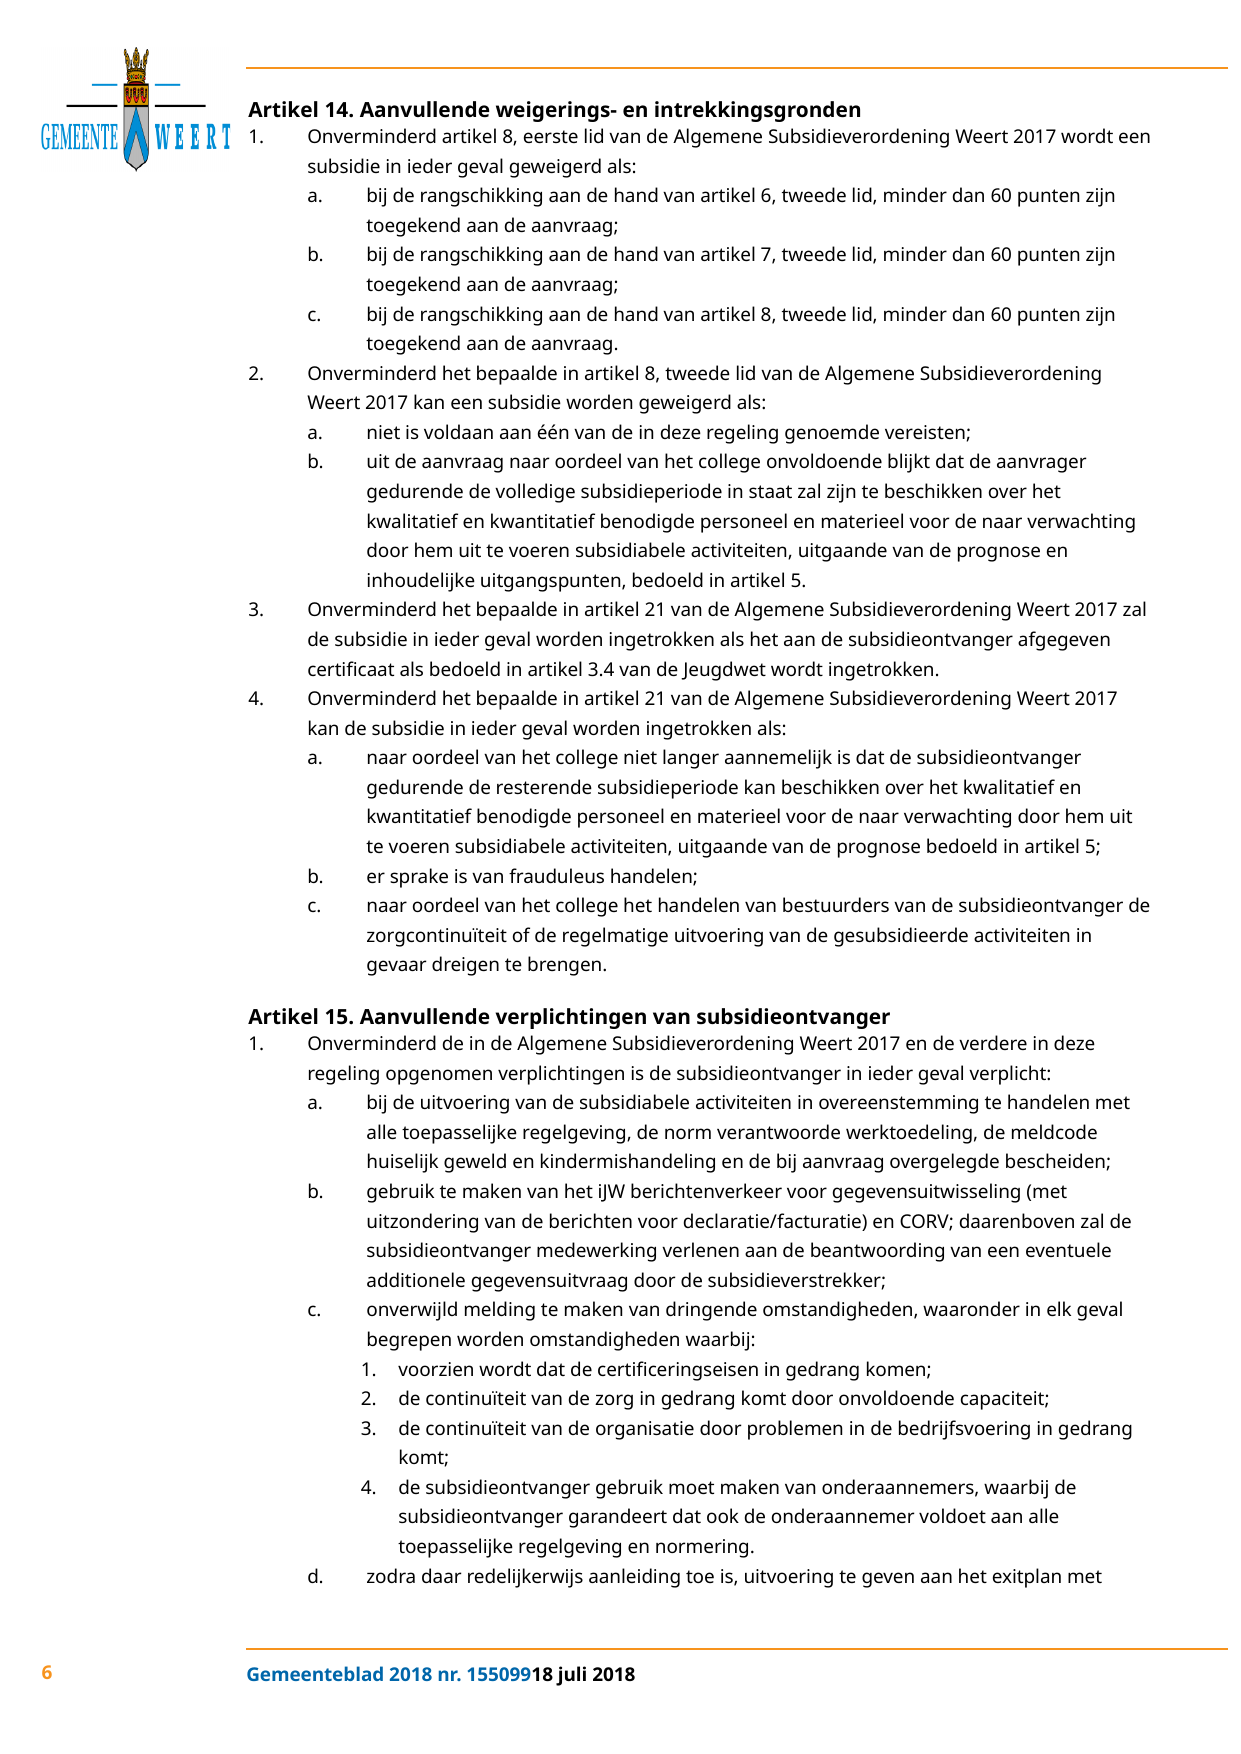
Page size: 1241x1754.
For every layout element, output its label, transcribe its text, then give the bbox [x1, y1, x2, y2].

list naar oordeel van het college het handelen van bestuurders van de subsidieontvanger de zorgcontinuïteit of de regelmatige uitvoering van de gesubsidieerde activiteiten in gevaar dreigen te brengen. [307, 892, 1152, 977]
list er sprake is van frauduleus handelen; [307, 863, 1152, 888]
list de continuïteit van de organisatie door problemen in de bedrijfsvoering in gedrang komt; [361, 1415, 1152, 1470]
list voorzien wordt dat de certificeringseisen in gedrang komen; [361, 1356, 1152, 1382]
text Artikel 14. Aanvullende weigerings- en intrekkingsgronden [248, 95, 1152, 123]
list Onverminderd het bepaalde in artikel 8, tweede lid van de Algemene Subsidieverordening Weert 2017 kan een subsidie worden geweigerd als: [248, 360, 1152, 415]
list niet is voldaan aan één van de in deze regeling genoemde vereisten; [307, 419, 1152, 445]
list zodra daar redelijkerwijs aanleiding toe is, uitvoering te geven aan het exitplan met [307, 1563, 1152, 1589]
text Artikel 15. Aanvullende verplichtingen van subsidieontvanger [248, 1002, 1152, 1030]
list Onverminderd het bepaalde in artikel 21 van de Algemene Subsidieverordening Weert 2017 zal de subsidie in ieder geval worden ingetrokken als het aan de subsidieontvanger afgegeven certificaat als bedoeld in artikel 3.4 van de Jeugdwet wordt ingetrokken. [248, 597, 1152, 681]
list bij de uitvoering van de subsidiabele activiteiten in overeenstemming te handelen met alle toepasselijke regelgeving, de norm verantwoorde werktoedeling, de meldcode huiselijk geweld en kindermishandeling en de bij aanvraag overgelegde bescheiden; [307, 1089, 1152, 1174]
list de subsidieontvanger gebruik moet maken van onderaannemers, waarbij de subsidieontvanger garandeert dat ook de onderaannemer voldoet aan alle toepasselijke regelgeving en normering. [361, 1474, 1152, 1559]
list Onverminderd het bepaalde in artikel 21 van de Algemene Subsidieverordening Weert 2017 kan de subsidie in ieder geval worden ingetrokken als: [248, 685, 1152, 741]
list bij de rangschikking aan de hand van artikel 6, tweede lid, minder dan 60 punten zijn toegekend aan de aanvraag; [307, 182, 1152, 238]
list Onverminderd artikel 8, eerste lid van de Algemene Subsidieverordening Weert 2017 wordt een subsidie in ieder geval geweigerd als: [248, 123, 1152, 178]
list de continuïteit van de zorg in gedrang komt door onvoldoende capaciteit; [361, 1385, 1152, 1411]
list bij de rangschikking aan de hand van artikel 8, tweede lid, minder dan 60 punten zijn toegekend aan de aanvraag. [307, 301, 1152, 356]
list bij de rangschikking aan de hand van artikel 7, tweede lid, minder dan 60 punten zijn toegekend aan de aanvraag; [307, 242, 1152, 297]
list Onverminderd de in de Algemene Subsidieverordening Weert 2017 en de verdere in deze regeling opgenomen verplichtingen is de subsidieontvanger in ieder geval verplicht: [248, 1030, 1152, 1086]
list onverwijld melding te maken van dringende omstandigheden, waaronder in elk geval begrepen worden omstandigheden waarbij: [307, 1297, 1152, 1352]
list naar oordeel van het college niet langer aannemelijk is dat de subsidieontvanger gedurende de resterende subsidieperiode kan beschikken over het kwalitatief en kwantitatief benodigde personeel en materieel voor de naar verwachting door hem uit te voeren subsidiabele activiteiten, uitgaande van de prognose bedoeld in artikel 5; [307, 744, 1152, 859]
picture [41, 47, 231, 172]
list uit de aanvraag naar oordeel van het college onvoldoende blijkt dat de aanvrager gedurende de volledige subsidieperiode in staat zal zijn te beschikken over het kwalitatief en kwantitatief benodigde personeel en materieel voor de naar verwachting door hem uit te voeren subsidiabele activiteiten, uitgaande van de prognose en inhoudelijke uitgangspunten, bedoeld in artikel 5. [307, 449, 1152, 593]
list gebruik te maken van het iJW berichtenverkeer voor gegevensuitwisseling (met uitzondering van de berichten voor declaratie/facturatie) en CORV; daarenboven zal de subsidieontvanger medewerking verlenen aan de beantwoording van een eventuele additionele gegevensuitvraag door de subsidieverstrekker; [307, 1178, 1152, 1293]
